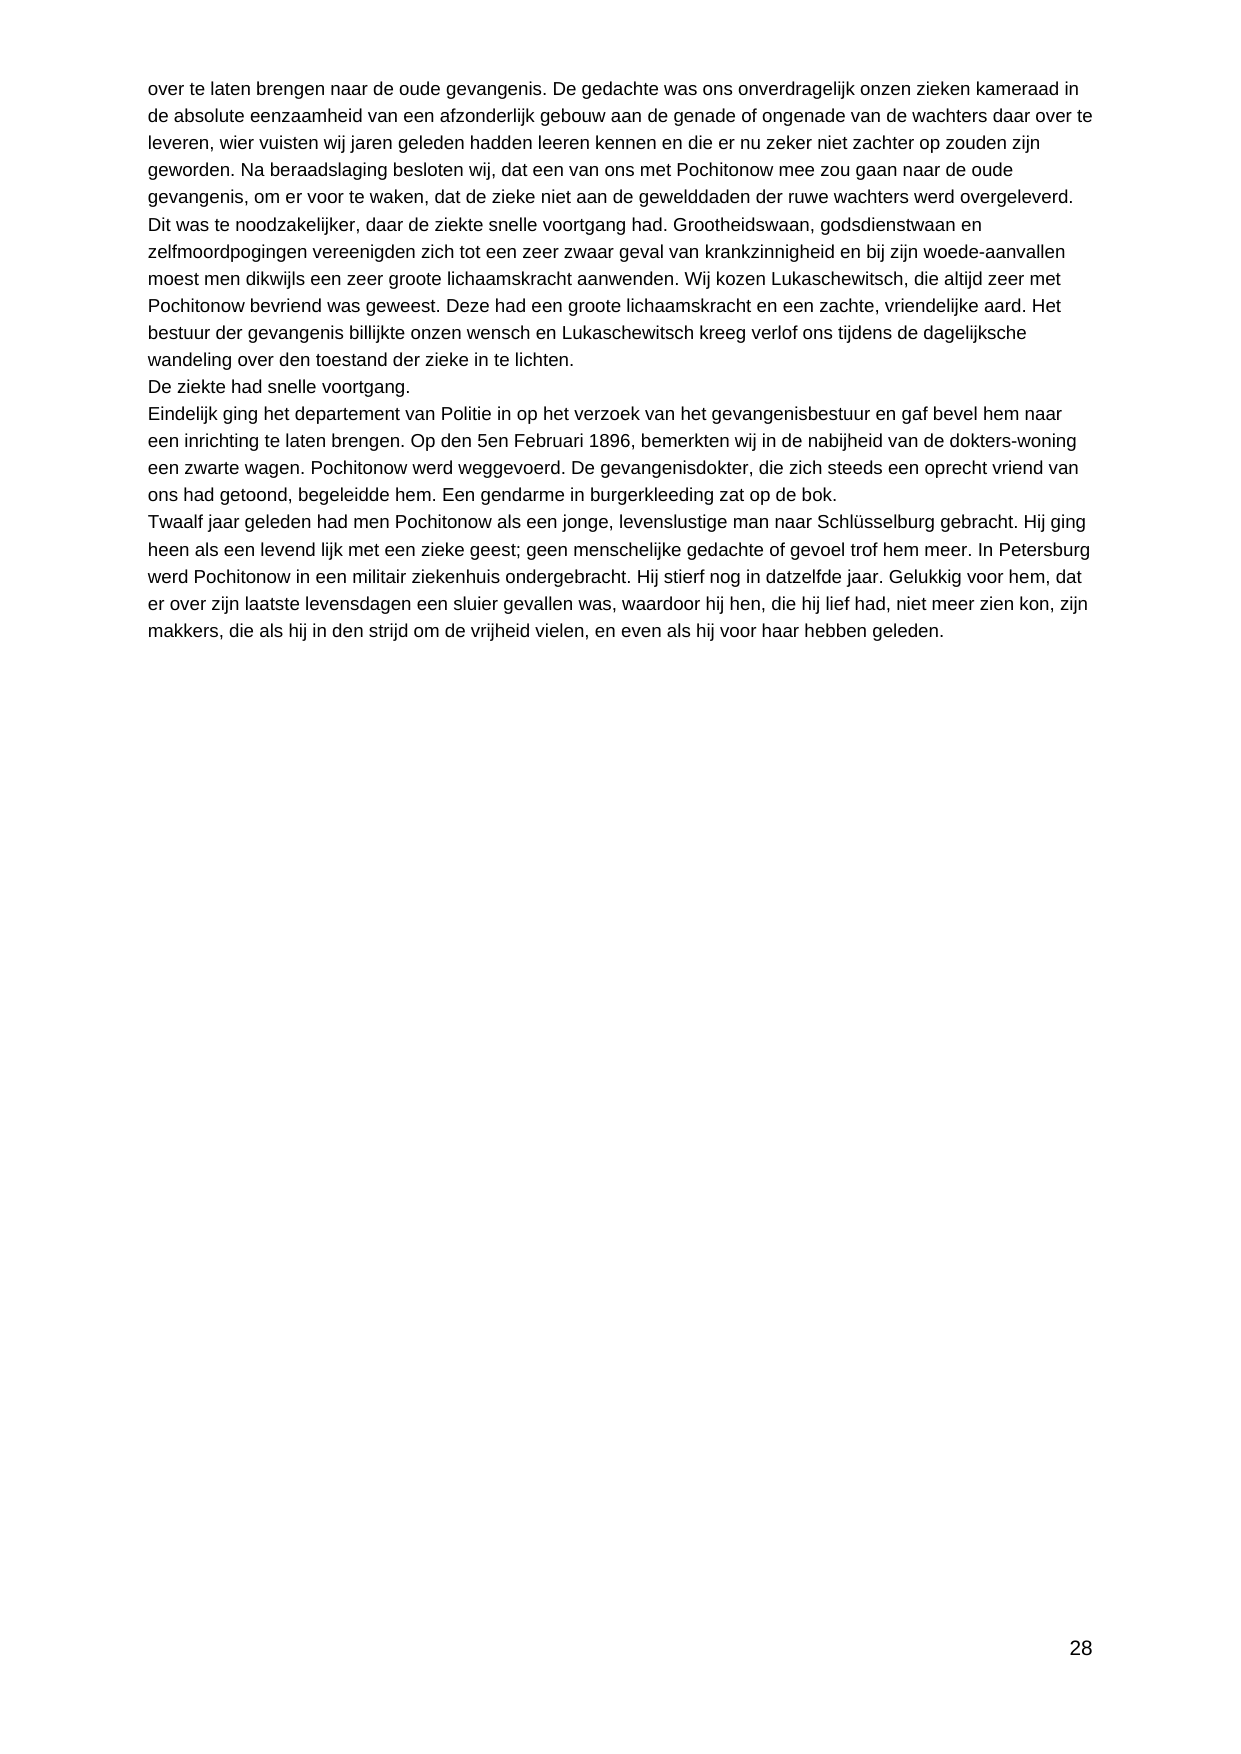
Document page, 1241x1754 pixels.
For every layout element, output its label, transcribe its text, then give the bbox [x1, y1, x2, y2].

text Twaalf jaar geleden had men Pochitonow als een jonge, levenslustige man naar Schlüsselburg gebracht. Hij ging heen als een levend lijk met een zieke geest; geen menschelijke gedachte of gevoel trof hem meer. In Petersburg werd Pochitonow in een militair ziekenhuis ondergebracht. Hij stierf nog in datzelfde jaar. Gelukkig voor hem, dat er over zijn laatste levensdagen een sluier gevallen was, waardoor hij hen, die hij lief had, niet meer zien kon, zijn makkers, die als hij in den strijd om de vrijheid vielen, en even als hij voor haar hebben geleden. [148, 507, 1093, 643]
text Eindelijk ging het departement van Politie in op het verzoek van het gevangenisbestuur en gaf bevel hem naar een inrichting te laten brengen. Op den 5en Februari 1896, bemerkten wij in de nabijheid van de dokters-woning een zwarte wagen. Pochitonow werd weggevoerd. De gevangenisdokter, die zich steeds een oprecht vriend van ons had getoond, begeleidde hem. Een gendarme in burgerkleeding zat op de bok. [148, 399, 1093, 507]
text over te laten brengen naar de oude gevangenis. De gedachte was ons onverdragelijk onzen zieken kameraad in de absolute eenzaamheid van een afzonderlijk gebouw aan de genade of ongenade van de wachters daar over te leveren, wier vuisten wij jaren geleden hadden leeren kennen en die er nu zeker niet zachter op zouden zijn geworden. Na beraadslaging besloten wij, dat een van ons met Pochitonow mee zou gaan naar de oude gevangenis, om er voor te waken, dat de zieke niet aan de gewelddaden der ruwe wachters werd overgeleverd. Dit was te noodzakelijker, daar de ziekte snelle voortgang had. Grootheidswaan, godsdienstwaan en zelfmoordpogingen vereenigden zich tot een zeer zwaar geval van krankzinnigheid en bij zijn woede-aanvallen moest men dikwijls een zeer groote lichaamskracht aanwenden. Wij kozen Lukaschewitsch, die altijd zeer met Pochitonow bevriend was geweest. Deze had een groote lichaamskracht en een zachte, vriendelijke aard. Het bestuur der gevangenis billijkte onzen wensch en Lukaschewitsch kreeg verlof ons tijdens de dagelijksche wandeling over den toestand der zieke in te lichten. [148, 74, 1093, 372]
text De ziekte had snelle voortgang. [148, 372, 1093, 399]
